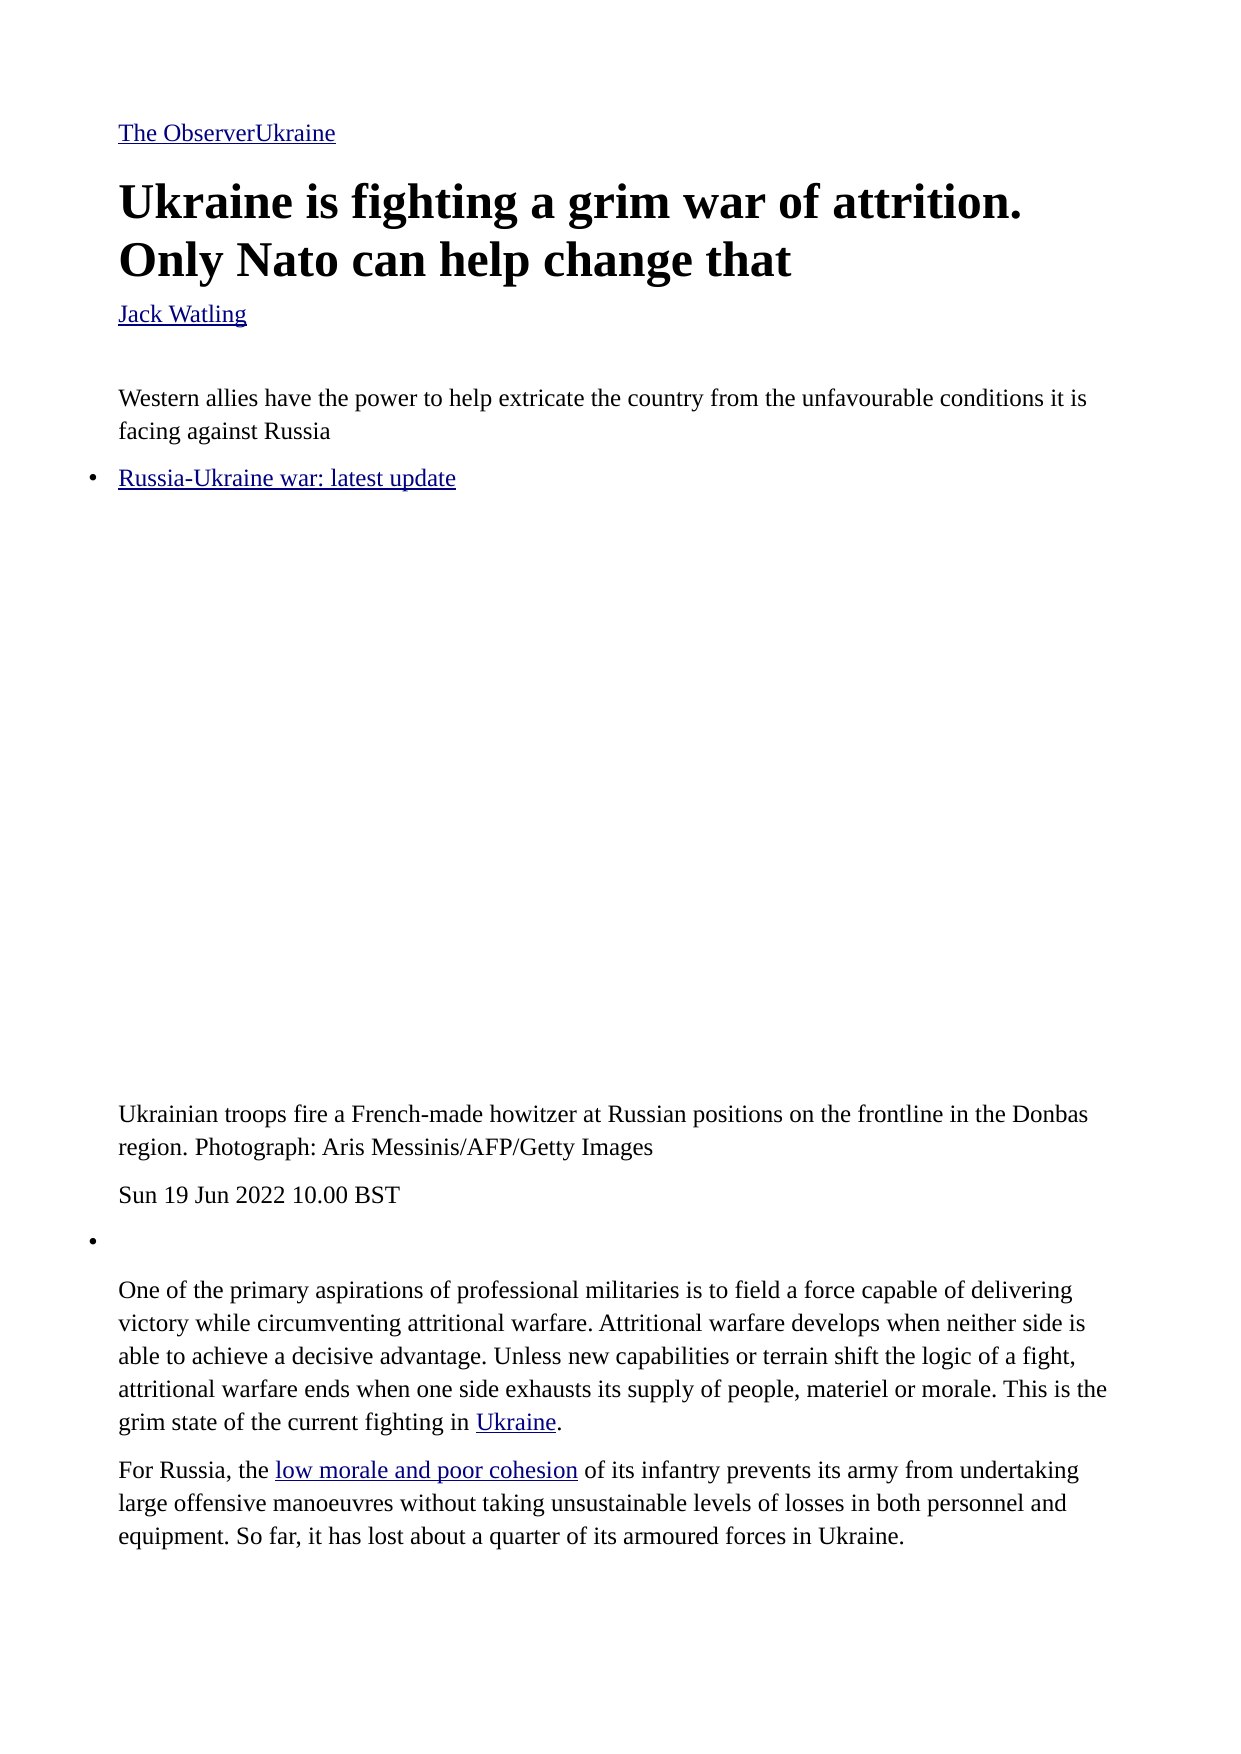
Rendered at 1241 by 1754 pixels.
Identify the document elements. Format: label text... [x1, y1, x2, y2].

subtitle Ukraine is fighting a grim war of attrition. Only Nato can help change that [118, 172, 1122, 287]
text Western allies have the power to help extricate the country from the unfavourable conditions it is facing against Russia [118, 383, 1122, 444]
text One of the primary aspirations of professional militaries is to field a force capable of delivering victory while circumventing attritional warfare. Attritional warfare develops when neither side is able to achieve a decisive advantage. Unless new capabilities or terrain shift the logic of a fight, attritional warfare ends when one side exhausts its supply of people, materiel or morale. This is the grim state of the current fighting in Ukraine. [118, 1275, 1122, 1436]
text Sun 19 Jun 2022 10.00 BST [118, 1180, 1122, 1208]
text Ukrainian troops fire a French-made howitzer at Russian positions on the frontline in the Donbas region. Photograph: Aris Messinis/AFP/Getty Images [118, 1099, 1122, 1161]
text The ObserverUkraine [118, 118, 1122, 147]
text For Russia, the low morale and poor cohesion of its infantry prevents its army from undertaking large offensive manoeuvres without taking unsustainable levels of losses in both personnel and equipment. So far, it has lost about a quarter of its armoured forces in Ukraine. [118, 1455, 1122, 1549]
text Jack Watling [118, 299, 1122, 328]
list Russia-Ukraine war: latest update [118, 463, 1122, 492]
